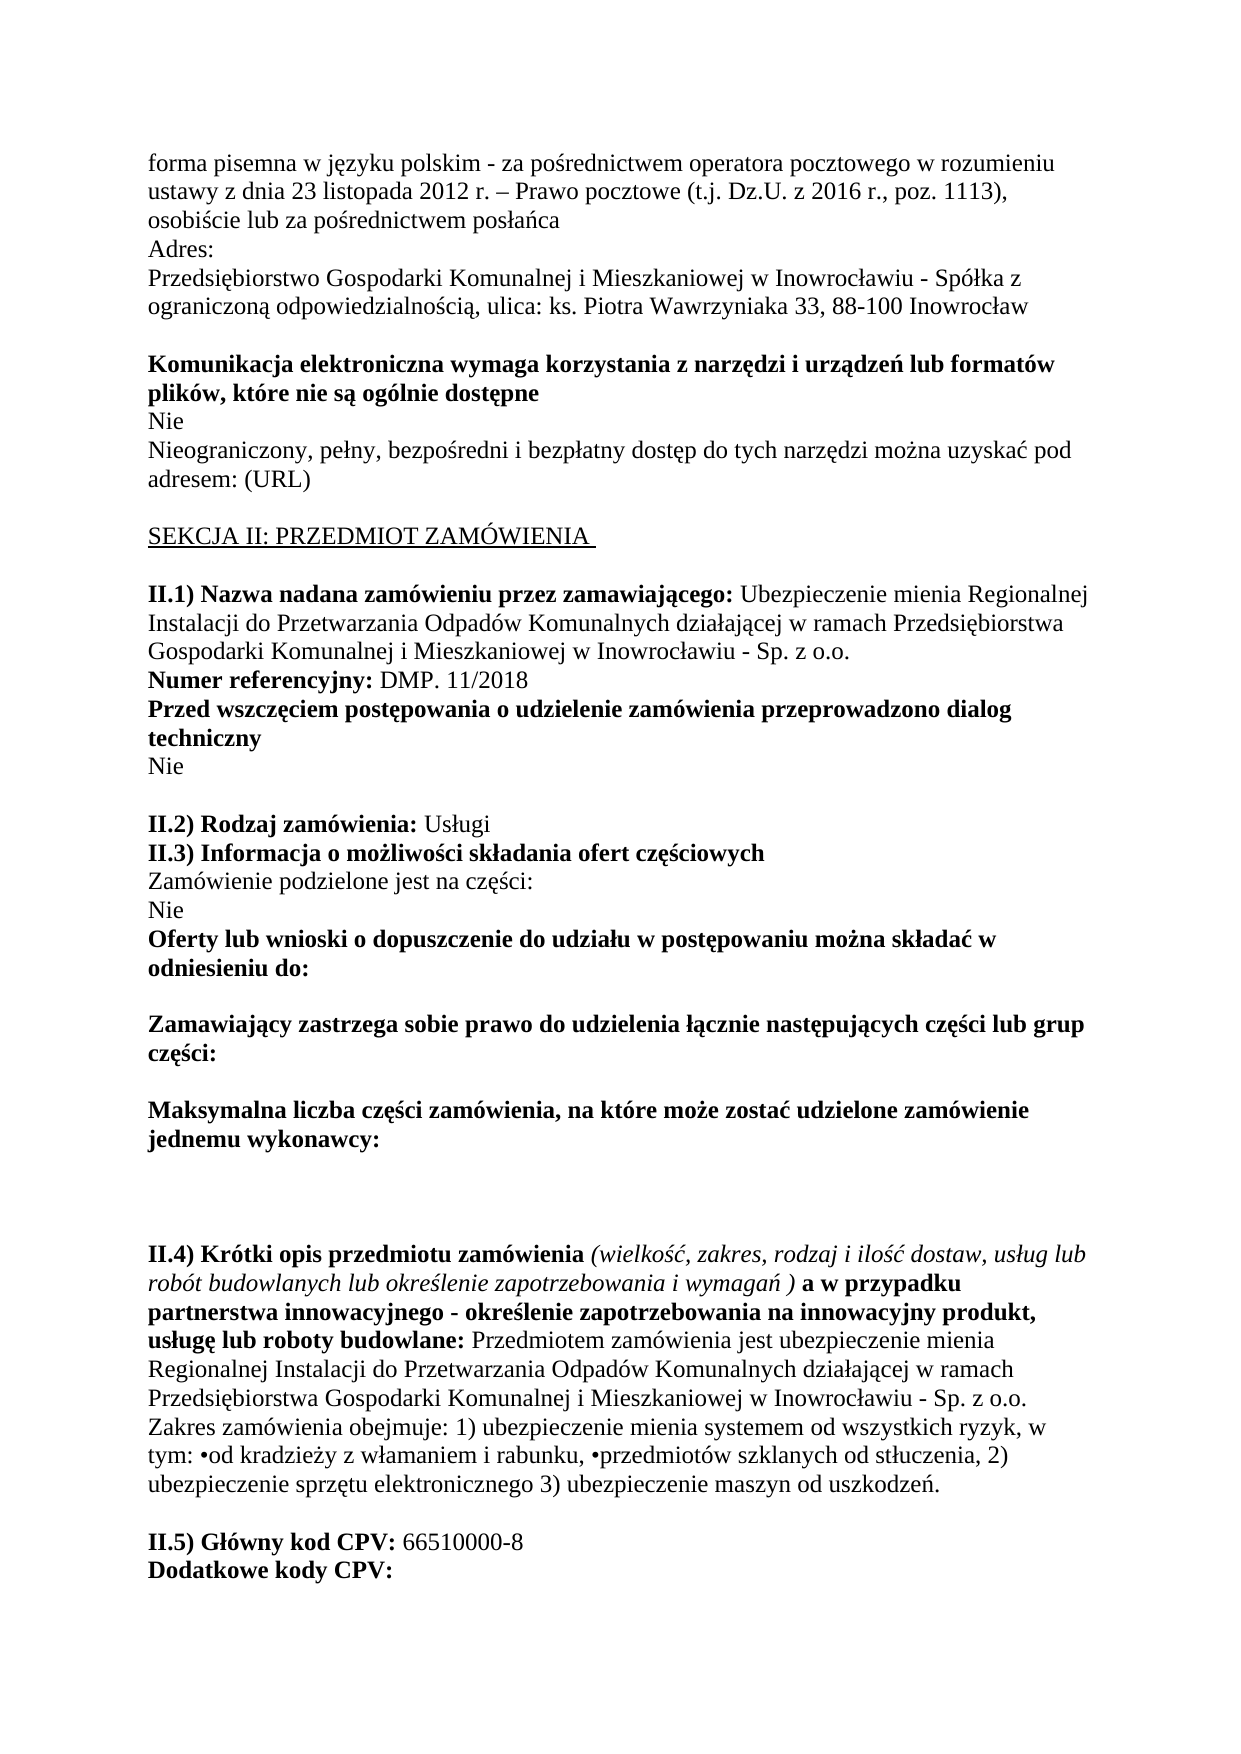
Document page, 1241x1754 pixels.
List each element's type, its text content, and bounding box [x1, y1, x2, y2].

text Komunikacja elektroniczna wymaga korzystania z narzędzi i urządzeń lub formatów plików, które nie są ogólnie dostępne [148, 320, 1093, 406]
text Zamawiający zastrzega sobie prawo do udzielenia łącznie następujących części lub grup części: Maksymalna liczba części zamówienia, na które może zostać udzielone zamówienie jednemu wykonawcy: II.4) Krótki opis przedmiotu zamówienia (wielkość, zakres, rodzaj i ilość dostaw, usług lub robót budowlanych lub określenie zapotrzebowania i wymagań ) a w przypadku partnerstwa innowacyjnego - określenie zapotrzebowania na innowacyjny produkt, usługę lub roboty budowlane: Przedmiotem zamówienia jest ubezpieczenie mienia Regionalnej Instalacji do Przetwarzania Odpadów Komunalnych działającej w ramach Przedsiębiorstwa Gospodarki Komunalnej i Mieszkaniowej w Inowrocławiu - Sp. z o.o. Zakres zamówienia obejmuje: 1) ubezpieczenie mienia systemem od wszystkich ryzyk, w tym: •od kradzieży z włamaniem i rabunku, •przedmiotów szklanych od stłuczenia, 2) ubezpieczenie sprzętu elektronicznego 3) ubezpieczenie maszyn od uszkodzeń. II.5) Główny kod CPV: 66510000-8 Dodatkowe kody CPV: [148, 1009, 1093, 1584]
text II.1) Nazwa nadana zamówieniu przez zamawiającego: Ubezpieczenie mienia Regionalnej Instalacji do Przetwarzania Odpadów Komunalnych działającej w ramach Przedsiębiorstwa Gospodarki Komunalnej i Mieszkaniowej w Inowrocławiu - Sp. z o.o. Numer referencyjny: DMP. 11/2018 Przed wszczęciem postępowania o udzielenie zamówienia przeprowadzono dialog techniczny [148, 550, 1093, 751]
text Nie [148, 751, 1093, 780]
text Nie Nieograniczony, pełny, bezpośredni i bezpłatny dostęp do tych narzędzi można uzyskać pod adresem: (URL) [148, 406, 1093, 521]
text SEKCJA II: PRZEDMIOT ZAMÓWIENIA [148, 521, 1093, 550]
text II.2) Rodzaj zamówienia: Usługi II.3) Informacja o możliwości składania ofert częściowych Zamówienie podzielone jest na części: [148, 780, 1093, 895]
text Nie Oferty lub wnioski o dopuszczenie do udziału w postępowaniu można składać w odniesieniu do: [148, 895, 1093, 1009]
text forma pisemna w języku polskim - za pośrednictwem operatora pocztowego w rozumieniu ustawy z dnia 23 listopada 2012 r. – Prawo pocztowe (t.j. Dz.U. z 2016 r., poz. 1113), osobiście lub za pośrednictwem posłańca Adres: Przedsiębiorstwo Gospodarki Komunalnej i Mieszkaniowej w Inowrocławiu - Spółka z ograniczoną odpowiedzialnością, ulica: ks. Piotra Wawrzyniaka 33, 88-100 Inowrocław [148, 148, 1093, 320]
